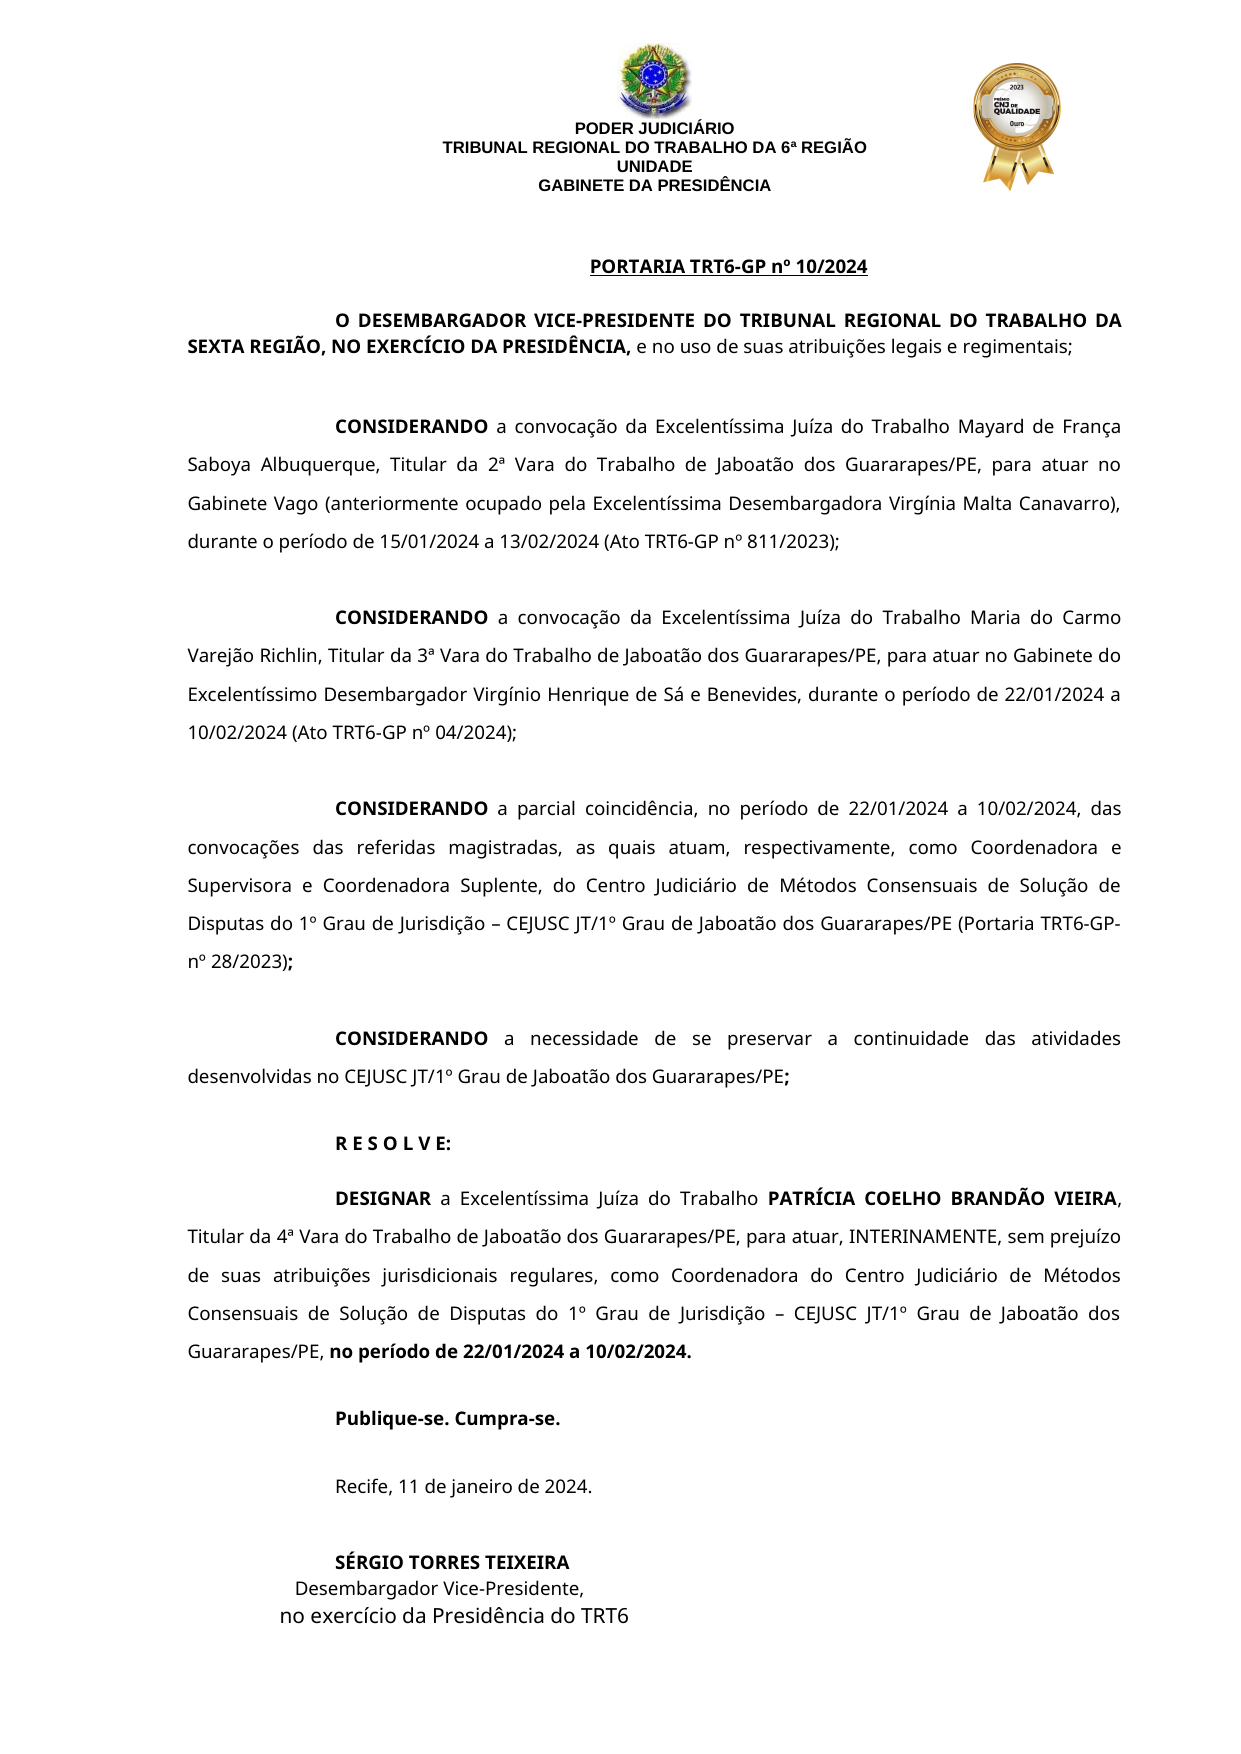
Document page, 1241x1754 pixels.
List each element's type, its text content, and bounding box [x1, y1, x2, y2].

text CONSIDERANDO a convocação da Excelentíssima Juíza do Trabalho Mayard de França Saboya Albuquerque, Titular da 2ª Vara do Trabalho de Jaboatão dos Guararapes/PE, para atuar no Gabinete Vago (anteriormente ocupado pela Excelentíssima Desembargadora Virgínia Malta Canavarro), durante o período de 15/01/2024 a 13/02/2024 (Ato TRT6-GP nº 811/2023); [187, 413, 1122, 554]
text SÉRGIO TORRES TEIXEIRA [187, 1550, 1122, 1575]
picture [973, 63, 1061, 191]
picture [617, 43, 692, 119]
text Desembargador Vice-Presidente, [187, 1575, 1122, 1601]
text CONSIDERANDO a necessidade de se preservar a continuidade das atividades desenvolvidas no CEJUSC JT/1º Grau de Jaboatão dos Guararapes/PE; [187, 1025, 1122, 1089]
text Publique-se. Cumpra-se. [187, 1406, 1122, 1431]
text PORTARIA TRT6-GP nº 10/2024 [187, 253, 1122, 278]
text R E S O L V E: [187, 1131, 1122, 1156]
text no exercício da Presidência do TRT6 [187, 1601, 1122, 1629]
text CONSIDERANDO a parcial coincidência, no período de 22/01/2024 a 10/02/2024, das convocações das referidas magistradas, as quais atuam, respectivamente, como Coordenadora e Supervisora e Coordenadora Suplente, do Centro Judiciário de Métodos Consensuais de Solução de Disputas do 1º Grau de Jurisdição – CEJUSC JT/1º Grau de Jaboatão dos Guararapes/PE (Portaria TRT6-GP- nº 28/2023); [187, 796, 1122, 974]
text DESIGNAR a Excelentíssima Juíza do Trabalho PATRÍCIA COELHO BRANDÃO VIEIRA, Titular da 4ª Vara do Trabalho de Jaboatão dos Guararapes/PE, para atuar, INTERINAMENTE, sem prejuízo de suas atribuições jurisdicionais regulares, como Coordenadora do Centro Judiciário de Métodos Consensuais de Solução de Disputas do 1º Grau de Jurisdição – CEJUSC JT/1º Grau de Jaboatão dos Guararapes/PE, no período de 22/01/2024 a 10/02/2024. [187, 1185, 1122, 1364]
text Recife, 11 de janeiro de 2024. [187, 1473, 1122, 1499]
text CONSIDERANDO a convocação da Excelentíssima Juíza do Trabalho Maria do Carmo Varejão Richlin, Titular da 3ª Vara do Trabalho de Jaboatão dos Guararapes/PE, para atuar no Gabinete do Excelentíssimo Desembargador Virgínio Henrique de Sá e Benevides, durante o período de 22/01/2024 a 10/02/2024 (Ato TRT6-GP nº 04/2024); [187, 604, 1122, 745]
text O DESEMBARGADOR VICE-PRESIDENTE DO TRIBUNAL REGIONAL DO TRABALHO DA SEXTA REGIÃO, NO EXERCÍCIO DA PRESIDÊNCIA, e no uso de suas atribuições legais e regimentais; [187, 308, 1122, 359]
